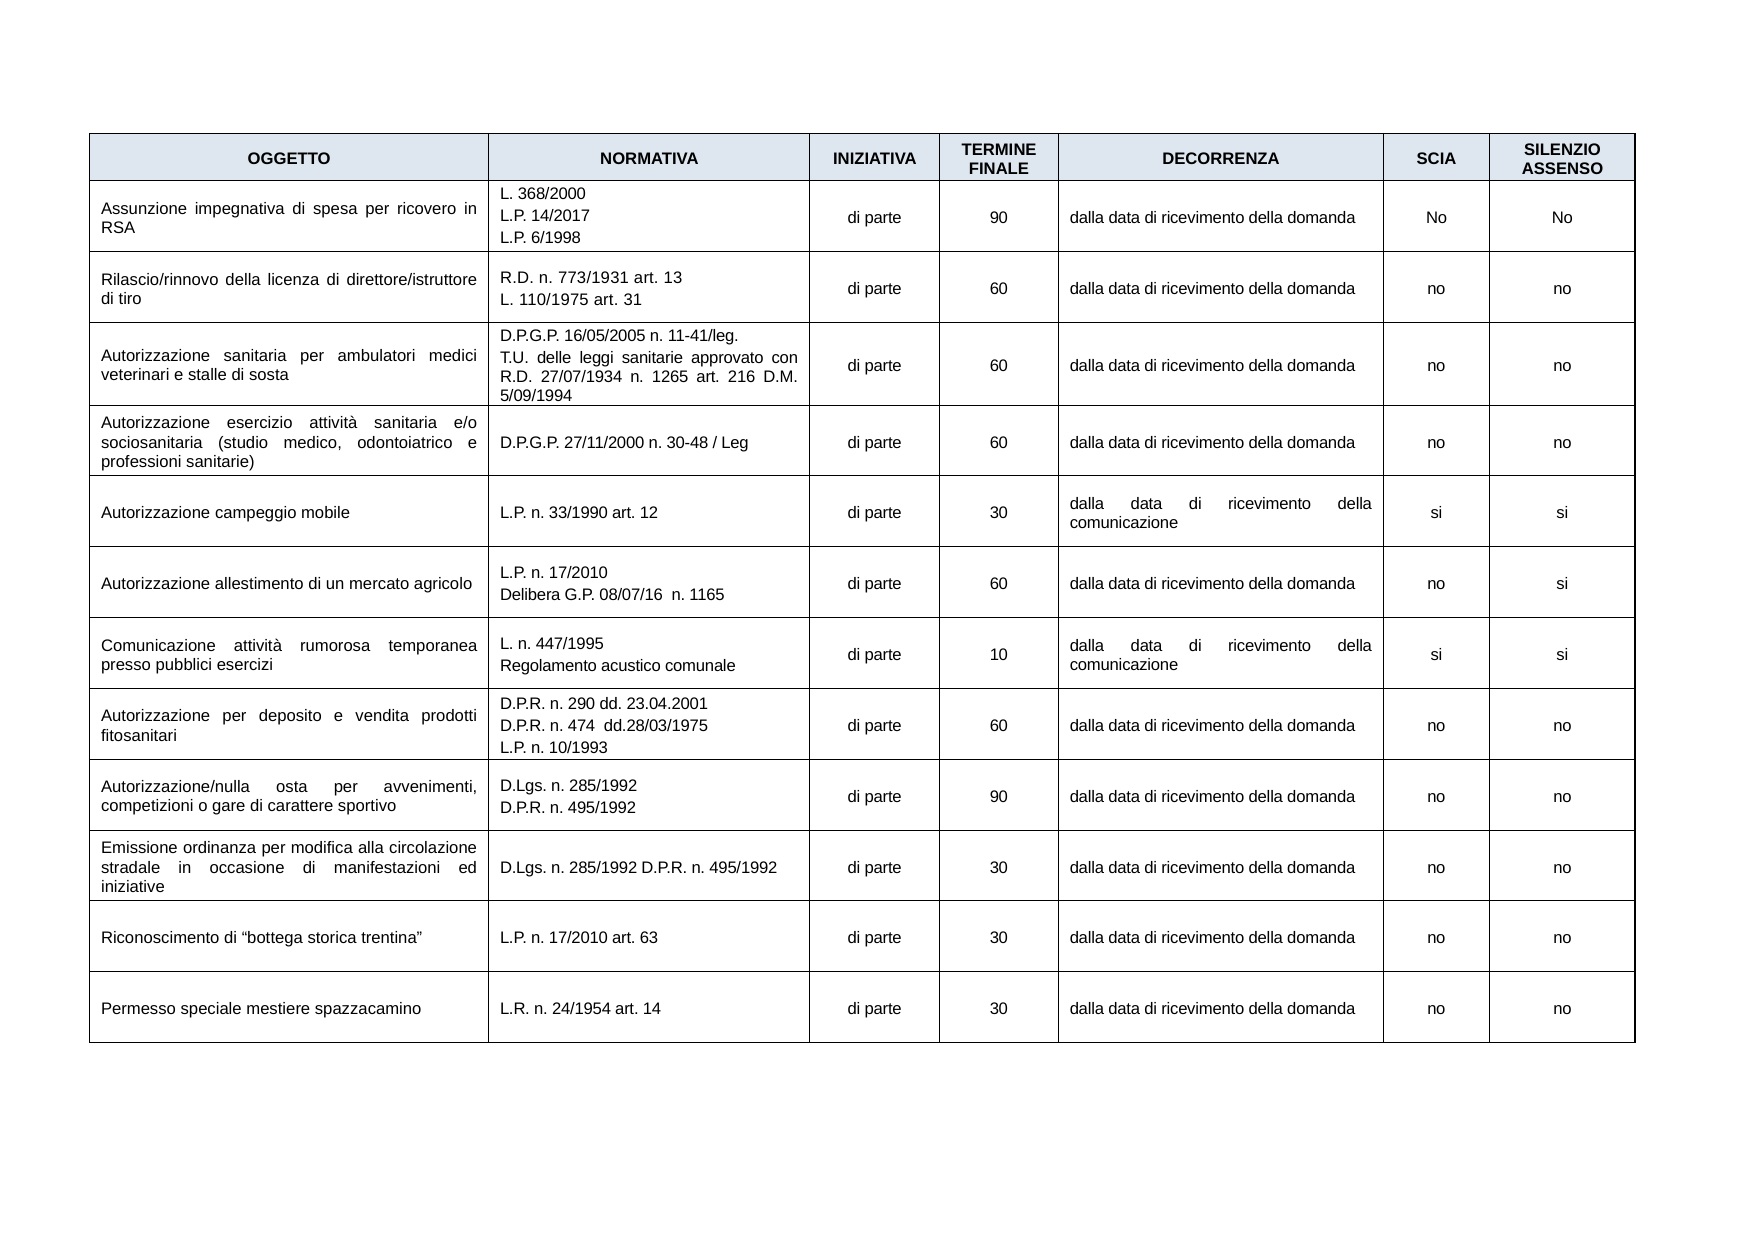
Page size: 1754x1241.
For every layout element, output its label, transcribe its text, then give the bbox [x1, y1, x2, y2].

table_cell Assunzione impegnativa di spesa per ricovero in RSA [90, 181, 488, 251]
table_cell Autorizzazione campeggio mobile [90, 476, 488, 546]
table_cell D.Lgs. n. 285/1992 D.P.R. n. 495/1992 [489, 831, 809, 900]
table_cell D.P.G.P. 27/11/2000 n. 30-48 / Leg [489, 406, 809, 475]
table_cell dalla data di ricevimento della domanda [1059, 972, 1383, 1042]
table_cell dalla data di ricevimento della domanda [1059, 831, 1383, 900]
table_cell si [1384, 476, 1489, 546]
table_cell Autorizzazione sanitaria per ambulatori medici veterinari e stalle di sosta [90, 323, 488, 404]
table_cell di parte [810, 618, 939, 688]
table_cell DECORRENZA [1059, 134, 1383, 180]
table_cell si [1490, 476, 1634, 546]
table_cell dalla data di ricevimento della domanda [1059, 689, 1383, 759]
table_cell dalla data di ricevimento della domanda [1059, 760, 1383, 829]
table_cell si [1490, 618, 1634, 688]
table_cell Autorizzazione allestimento di un mercato agricolo [90, 547, 488, 617]
table_cell L.P. n. 17/2010 Delibera G.P. 08/07/16 n. 1165 [489, 547, 809, 617]
table_cell L.P. n. 33/1990 art. 12 [489, 476, 809, 546]
table_cell dalla data di ricevimento della domanda [1059, 252, 1383, 322]
table_cell di parte [810, 972, 939, 1042]
table_cell dalla data di ricevimento della comunicazione [1059, 476, 1383, 546]
table_cell TERMINE FINALE [940, 134, 1058, 180]
table_cell Riconoscimento di “bottega storica trentina” [90, 901, 488, 971]
table_cell 60 [940, 547, 1058, 617]
table_cell no [1490, 760, 1634, 829]
table_cell no [1490, 972, 1634, 1042]
table_cell 60 [940, 252, 1058, 322]
table_cell L. 368/2000 L.P. 14/2017 L.P. 6/1998 Art. 433 Codice civile [489, 181, 809, 251]
table_cell 60 [940, 689, 1058, 759]
table_cell di parte [810, 689, 939, 759]
table_cell D.P.G.P. 16/05/2005 n. 11-41/leg. T.U. delle leggi sanitarie approvato con R.D. 27/07/1934 n. 1265 art. 216 D.M. 5/09/1994 [489, 323, 809, 404]
table_cell si [1490, 547, 1634, 617]
table_cell Autorizzazione esercizio attività sanitaria e/o sociosanitaria (studio medico, odontoiatrico e professioni sanitarie) [90, 406, 488, 475]
table_cell L.P. n. 17/2010 art. 63 [489, 901, 809, 971]
table_cell dalla data di ricevimento della domanda [1059, 406, 1383, 475]
table_cell di parte [810, 547, 939, 617]
table_cell di parte [810, 901, 939, 971]
table_cell No [1490, 181, 1634, 251]
table_cell SCIA [1384, 134, 1489, 180]
table_cell dalla data di ricevimento della domanda [1059, 323, 1383, 404]
table_cell di parte [810, 760, 939, 829]
table_cell 30 [940, 972, 1058, 1042]
table_cell no [1384, 323, 1489, 404]
table_cell no [1384, 760, 1489, 829]
table_cell SILENZIO ASSENSO [1490, 134, 1634, 180]
table_cell Permesso speciale mestiere spazzacamino [90, 972, 488, 1042]
table_cell no [1490, 831, 1634, 900]
table_cell 60 [940, 323, 1058, 404]
table_cell no [1490, 406, 1634, 475]
table_cell no [1384, 252, 1489, 322]
table_cell dalla data di ricevimento della domanda [1059, 901, 1383, 971]
table_cell 30 [940, 901, 1058, 971]
table_cell no [1384, 901, 1489, 971]
table_cell dalla data di ricevimento della domanda [1059, 181, 1383, 251]
table_cell Emissione ordinanza per modifica alla circolazione stradale in occasione di manifestazioni ed iniziative [90, 831, 488, 900]
table_cell 30 [940, 476, 1058, 546]
table_cell 90 [940, 760, 1058, 829]
table_cell no [1384, 689, 1489, 759]
table_cell No [1384, 181, 1489, 251]
table_cell no [1384, 406, 1489, 475]
table_cell si [1384, 618, 1489, 688]
table_cell NORMATIVA [489, 134, 809, 180]
table_cell no [1384, 972, 1489, 1042]
table_cell R.D. n. 773/1931 art. 13 L. 110/1975 art. 31 [489, 252, 809, 322]
table_cell no [1384, 831, 1489, 900]
table_cell 30 [940, 831, 1058, 900]
table_cell di parte [810, 406, 939, 475]
table_cell di parte [810, 476, 939, 546]
table_cell no [1490, 689, 1634, 759]
table_cell D.Lgs. n. 285/1992 D.P.R. n. 495/1992 [489, 760, 809, 829]
table_cell no [1490, 252, 1634, 322]
table_cell INIZIATIVA [810, 134, 939, 180]
table_cell di parte [810, 831, 939, 900]
table_cell no [1490, 323, 1634, 404]
table_cell di parte [810, 252, 939, 322]
table_cell Autorizzazione/nulla osta per avvenimenti, competizioni o gare di carattere sportivo [90, 760, 488, 829]
table_cell Comunicazione attività rumorosa temporanea presso pubblici esercizi [90, 618, 488, 688]
table_cell di parte [810, 181, 939, 251]
table_cell no [1384, 547, 1489, 617]
table_cell dalla data di ricevimento della domanda [1059, 547, 1383, 617]
table_cell L.R. n. 24/1954 art. 14 [489, 972, 809, 1042]
table_cell Autorizzazione per deposito e vendita prodotti fitosanitari [90, 689, 488, 759]
table_cell L. n. 447/1995 Regolamento acustico comunale [489, 618, 809, 688]
table_cell D.P.R. n. 290 dd. 23.04.2001 D.P.R. n. 474 dd.28/03/1975 L.P. n. 10/1993 [489, 689, 809, 759]
table_cell no [1490, 901, 1634, 971]
table_cell dalla data di ricevimento della comunicazione [1059, 618, 1383, 688]
table_cell di parte [810, 323, 939, 404]
table_cell Rilascio/rinnovo della licenza di direttore/istruttore di tiro [90, 252, 488, 322]
table_cell 10 [940, 618, 1058, 688]
table_cell 60 [940, 406, 1058, 475]
table_cell OGGETTO [90, 134, 488, 180]
table_cell 90 [940, 181, 1058, 251]
